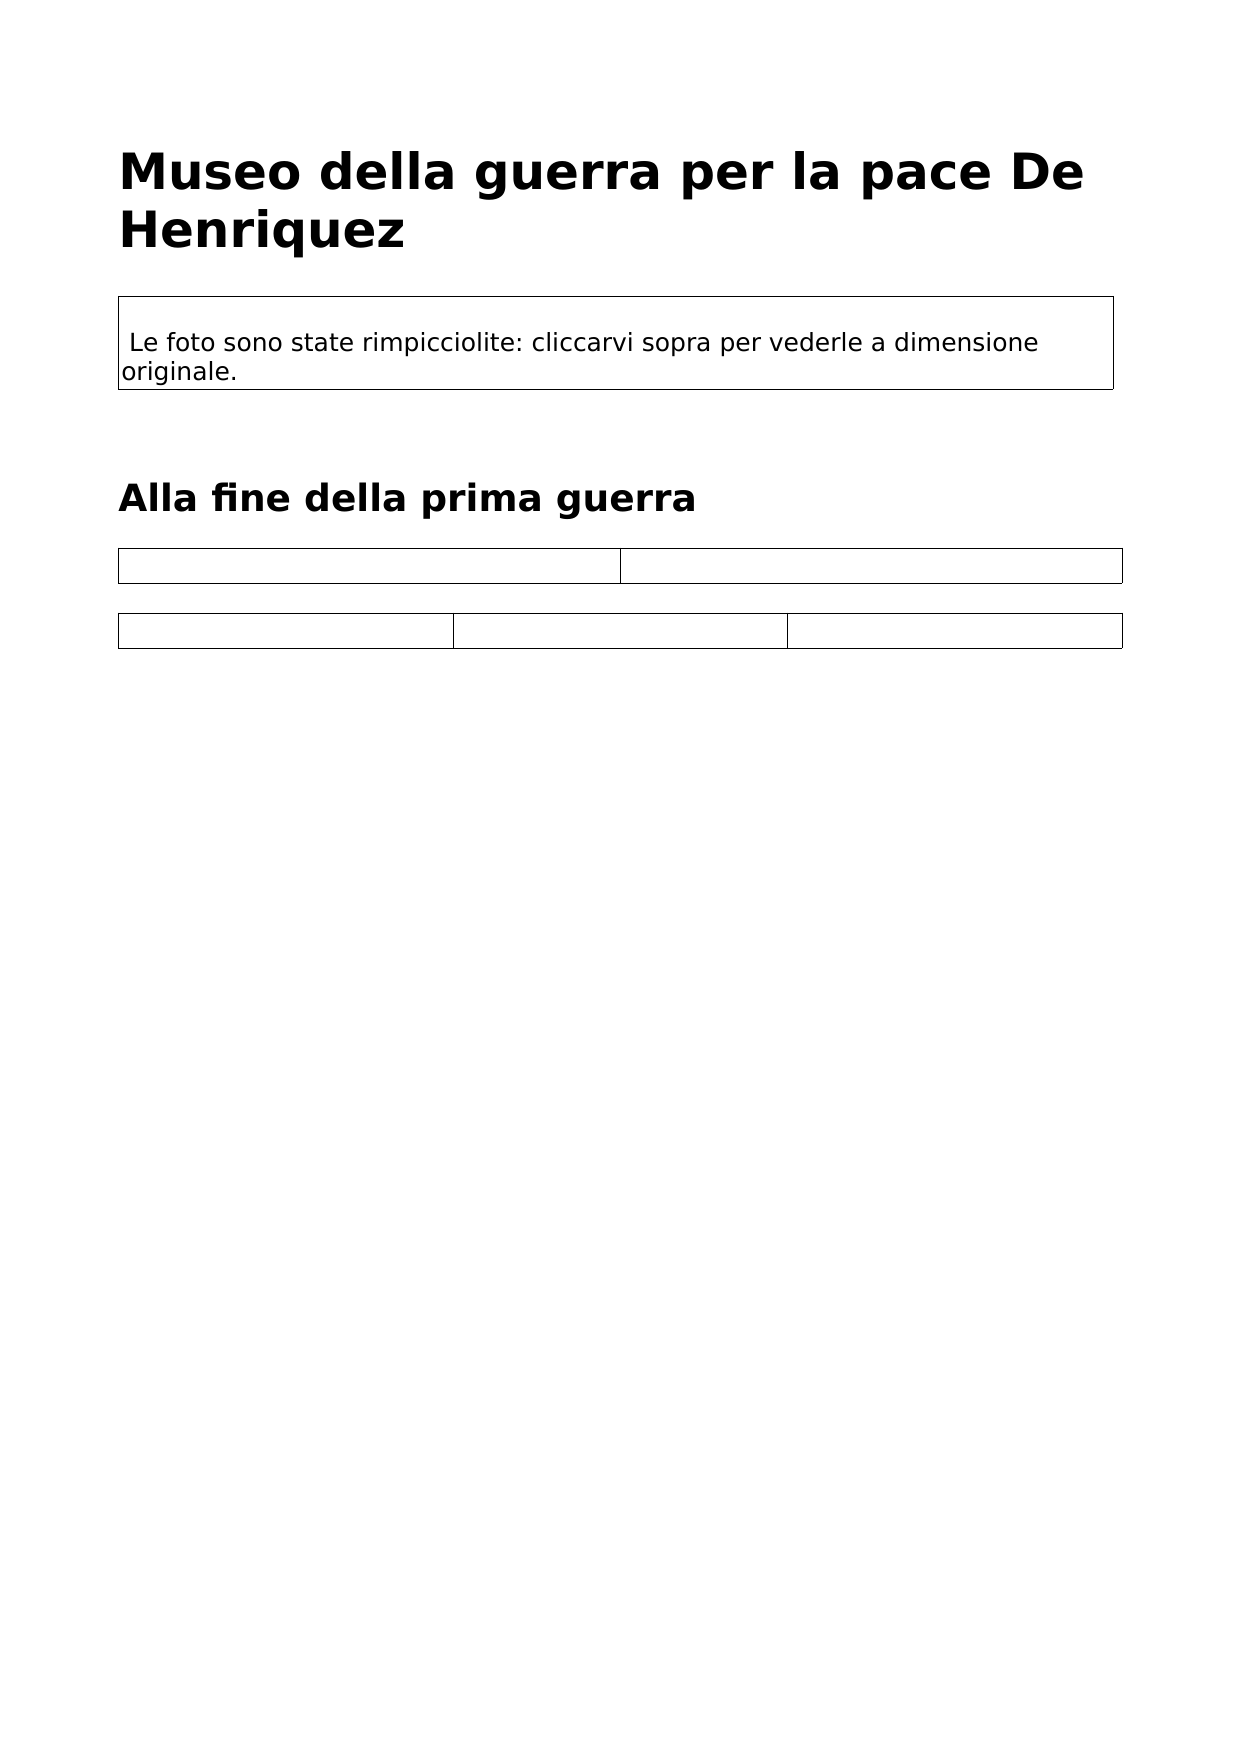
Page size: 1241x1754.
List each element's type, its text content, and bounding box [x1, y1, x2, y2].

subtitle Museo della guerra per la pace De Henriquez [118, 143, 1122, 259]
table_header Le foto sono state rimpicciolite: cliccarvi sopra per vederle a dimensione originale. [119, 297, 1113, 389]
table_header [119, 614, 453, 647]
table_header [119, 549, 620, 583]
table_header [621, 549, 1122, 583]
subtitle Alla fine della prima guerra [118, 477, 1122, 520]
table_header [788, 614, 1122, 647]
table_header [454, 614, 787, 647]
